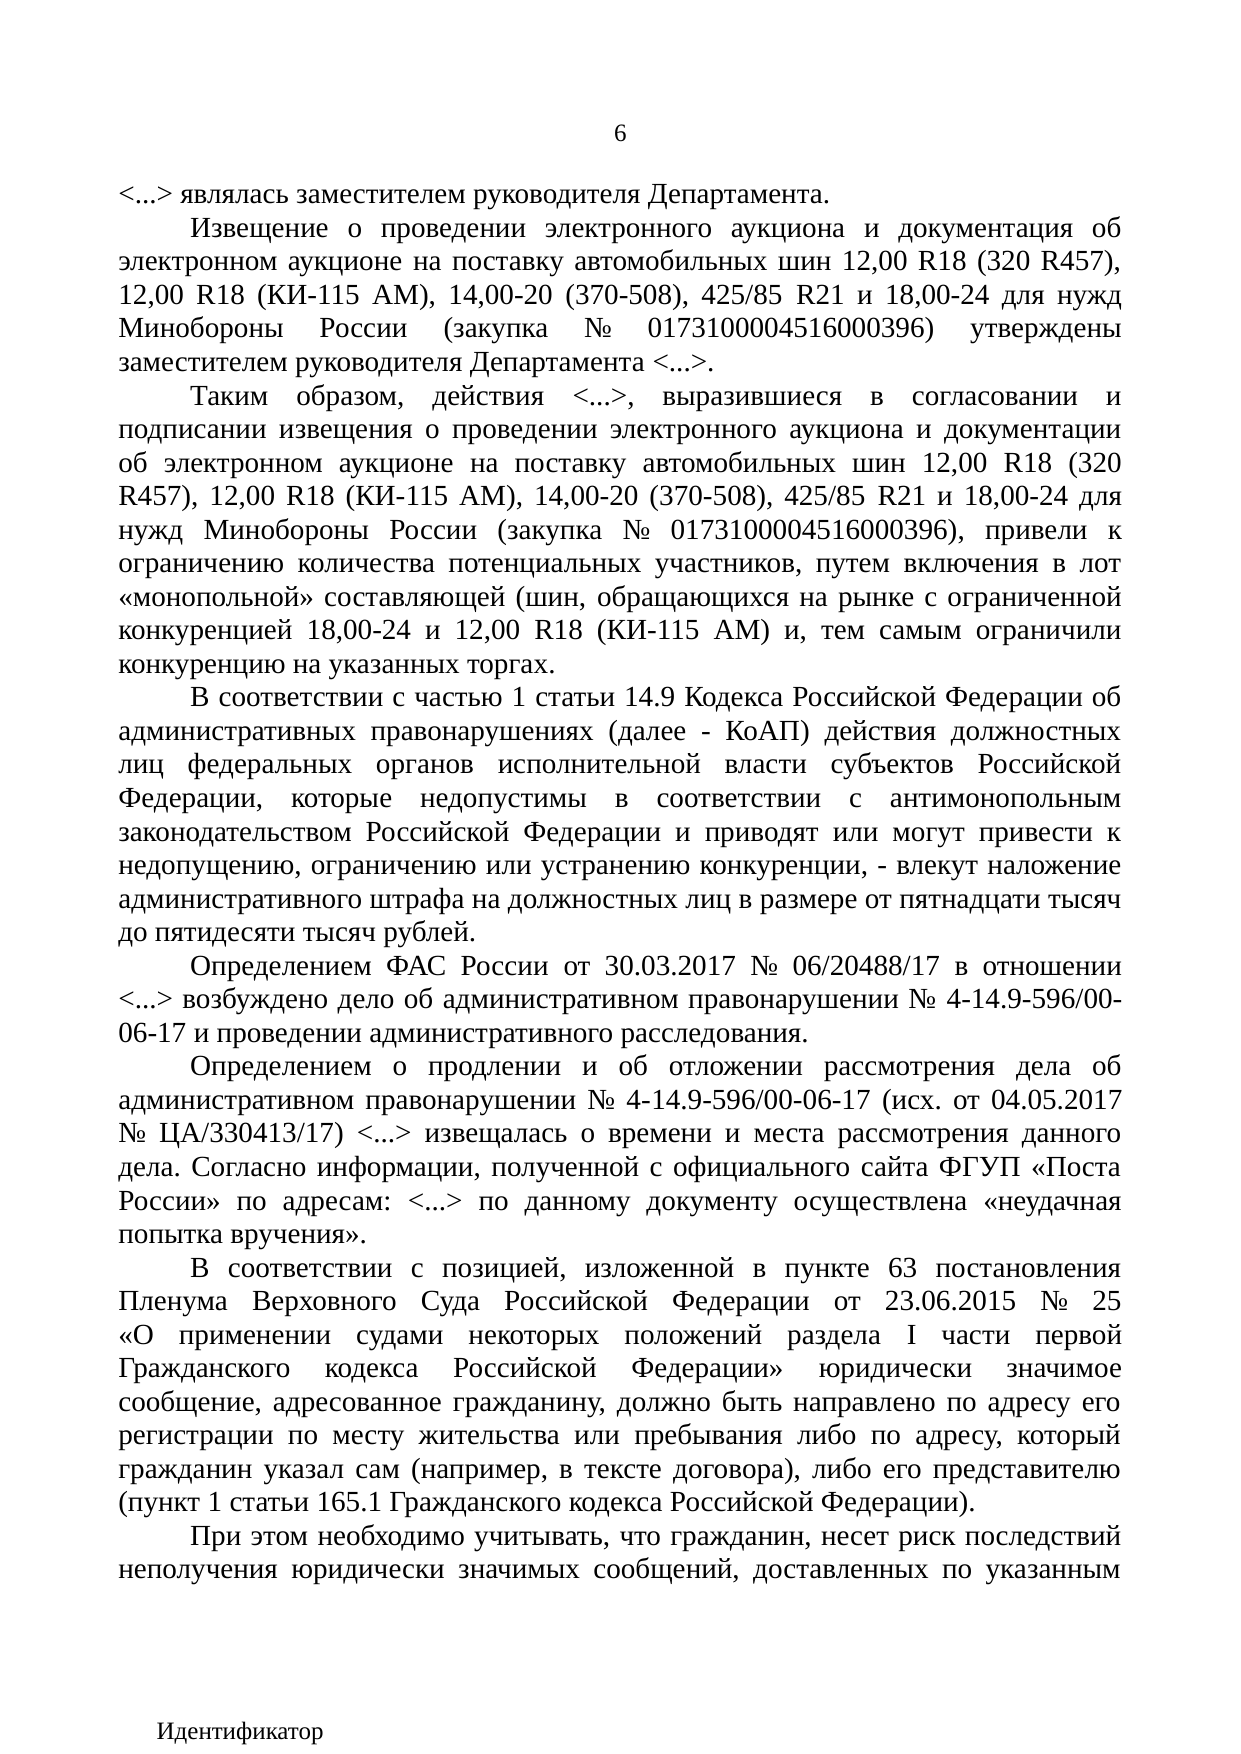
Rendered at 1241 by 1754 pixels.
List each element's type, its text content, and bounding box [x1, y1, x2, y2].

text Извещение о проведении электронного аукциона и документация об электронном аукционе на поставку автомобильных шин 12,00 R18 (320 R457), 12,00 R18 (КИ-115 АМ), 14,00-20 (370-508), 425/85 R21 и 18,00-24 для нужд Минобороны России (закупка № 0173100004516000396) утверждены заместителем руководителя Департамента <...>. [118, 210, 1122, 378]
text При этом необходимо учитывать, что гражданин, несет риск последствий неполучения юридически значимых сообщений, доставленных по указанным [118, 1518, 1122, 1585]
text Таким образом, действия <...>, выразившиеся в согласовании и подписании извещения о проведении электронного аукциона и документации об электронном аукционе на поставку автомобильных шин 12,00 R18 (320 R457), 12,00 R18 (КИ-115 АМ), 14,00-20 (370-508), 425/85 R21 и 18,00-24 для нужд Минобороны России (закупка № 0173100004516000396), привели к ограничению количества потенциальных участников, путем включения в лот «монопольной» составляющей (шин, обращающихся на рынке с ограниченной конкуренцией 18,00-24 и 12,00 R18 (КИ-115 АМ) и, тем самым ограничили конкуренцию на указанных торгах. [118, 378, 1122, 679]
text <...> являлась заместителем руководителя Департамента. [118, 176, 1122, 210]
text В соответствии с частью 1 статьи 14.9 Кодекса Российской Федерации об административных правонарушениях (далее - КоАП) действия должностных лиц федеральных органов исполнительной власти субъектов Российской Федерации, которые недопустимы в соответствии с антимонопольным законодательством Российской Федерации и приводят или могут привести к недопущению, ограничению или устранению конкуренции, - влекут наложение административного штрафа на должностных лиц в размере от пятнадцати тысяч до пятидесяти тысяч рублей. [118, 679, 1122, 948]
text Определением о продлении и об отложении рассмотрения дела об административном правонарушении № 4-14.9-596/00-06-17 (исх. от 04.05.2017 № ЦА/330413/17) <...> извещалась о времени и места рассмотрения данного дела. Согласно информации, полученной с официального сайта ФГУП «Поста России» по адресам: <...> по данному документу осуществлена «неудачная попытка вручения». [118, 1048, 1122, 1250]
text В соответствии с позицией, изложенной в пункте 63 постановления Пленума Верховного Суда Российской Федерации от 23.06.2015 № 25 «О применении судами некоторых положений раздела I части первой Гражданского кодекса Российской Федерации» юридически значимое сообщение, адресованное гражданину, должно быть направлено по адресу его регистрации по месту жительства или пребывания либо по адресу, который гражданин указал сам (например, в тексте договора), либо его представителю (пункт 1 статьи 165.1 Гражданского кодекса Российской Федерации). [118, 1250, 1122, 1518]
text Определением ФАС России от 30.03.2017 № 06/20488/17 в отношении <...> возбуждено дело об административном правонарушении № 4-14.9-596/00-06-17 и проведении административного расследования. [118, 948, 1122, 1048]
